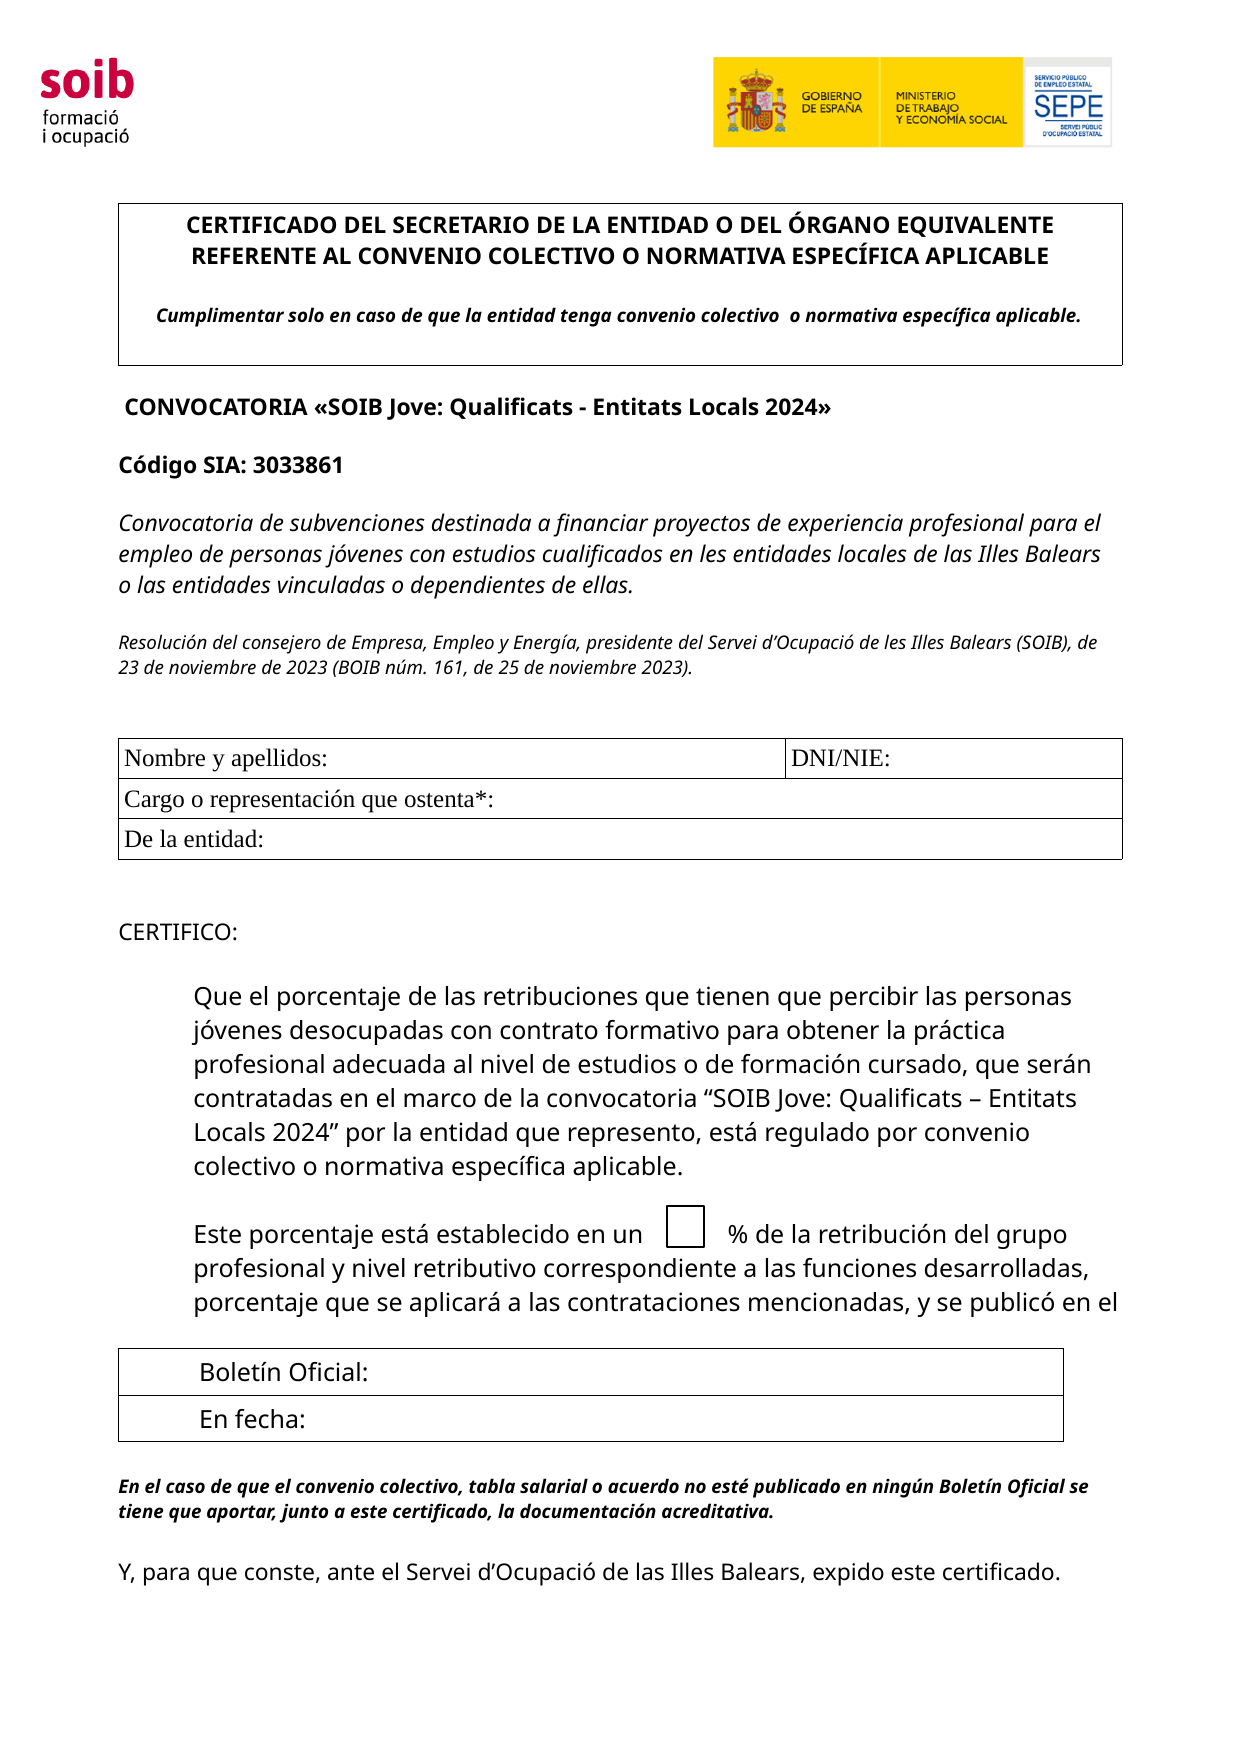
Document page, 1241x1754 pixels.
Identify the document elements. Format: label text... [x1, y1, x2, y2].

table_header Boletín Oficial: [119, 1349, 1063, 1394]
table_header CERTIFICADO DEL SECRETARIO DE LA ENTIDAD O DEL ÓRGANO EQUIVALENTE REFERENTE AL CONVENIO COLECTIVO O NORMATIVA ESPECÍFICA APLICABLE Cumplimentar solo en caso de que la entidad tenga convenio colectivo o normativa específica aplicable. [119, 204, 1122, 365]
text Convocatoria de subvenciones destinada a financiar proyectos de experiencia profesional para el empleo de personas jóvenes con estudios cualificados en les entidades locales de las Illes Balears o las entidades vinculadas o dependientes de ellas. [118, 506, 1122, 600]
text Y, para que conste, ante el Servei d’Ocupació de las Illes Balears, expido este certificado. [118, 1556, 1122, 1587]
table_cell Cargo o representación que ostenta*: [119, 779, 1122, 818]
text Resolución del consejero de Empresa, Empleo y Energía, presidente del Servei d’Ocupació de les Illes Balears (SOIB), de 23 de noviembre de 2023 (BOIB núm. 161, de 25 de noviembre 2023). [118, 629, 1122, 680]
table_cell En fecha: [119, 1396, 1063, 1441]
list Que el porcentaje de las retribuciones que tienen que percibir las personas jóvenes desocupadas con contrato formativo para obtener la práctica profesional adecuada al nivel de estudios o de formación cursado, que serán contratadas en el marco de la convocatoria “SOIB Jove: Qualificats – Entitats Locals 2024” por la entidad que represento, está regulado por convenio colectivo o normativa específica aplicable. [156, 978, 1122, 1183]
table_header DNI/NIE: [786, 739, 1122, 778]
text En el caso de que el convenio colectivo, tabla salarial o acuerdo no esté publicado en ningún Boletín Oficial se tiene que aportar, junto a este certificado, la documentación acreditativa. [118, 1473, 1122, 1524]
table_header Nombre y apellidos: [119, 739, 785, 778]
text Código SIA: 3033861 [118, 449, 1122, 480]
table_cell De la entidad: [119, 819, 1122, 858]
picture [25, 38, 1133, 165]
text CONVOCATORIA «SOIB Jove: Qualificats - Entitats Locals 2024» [118, 391, 1122, 422]
text CERTIFICO: [118, 916, 1122, 947]
list Este porcentaje está establecido en un % de la retribución del grupo profesional y nivel retributivo correspondiente a las funciones desarrolladas, porcentaje que se aplicará a las contrataciones mencionadas, y se publicó en el [156, 1217, 1122, 1319]
